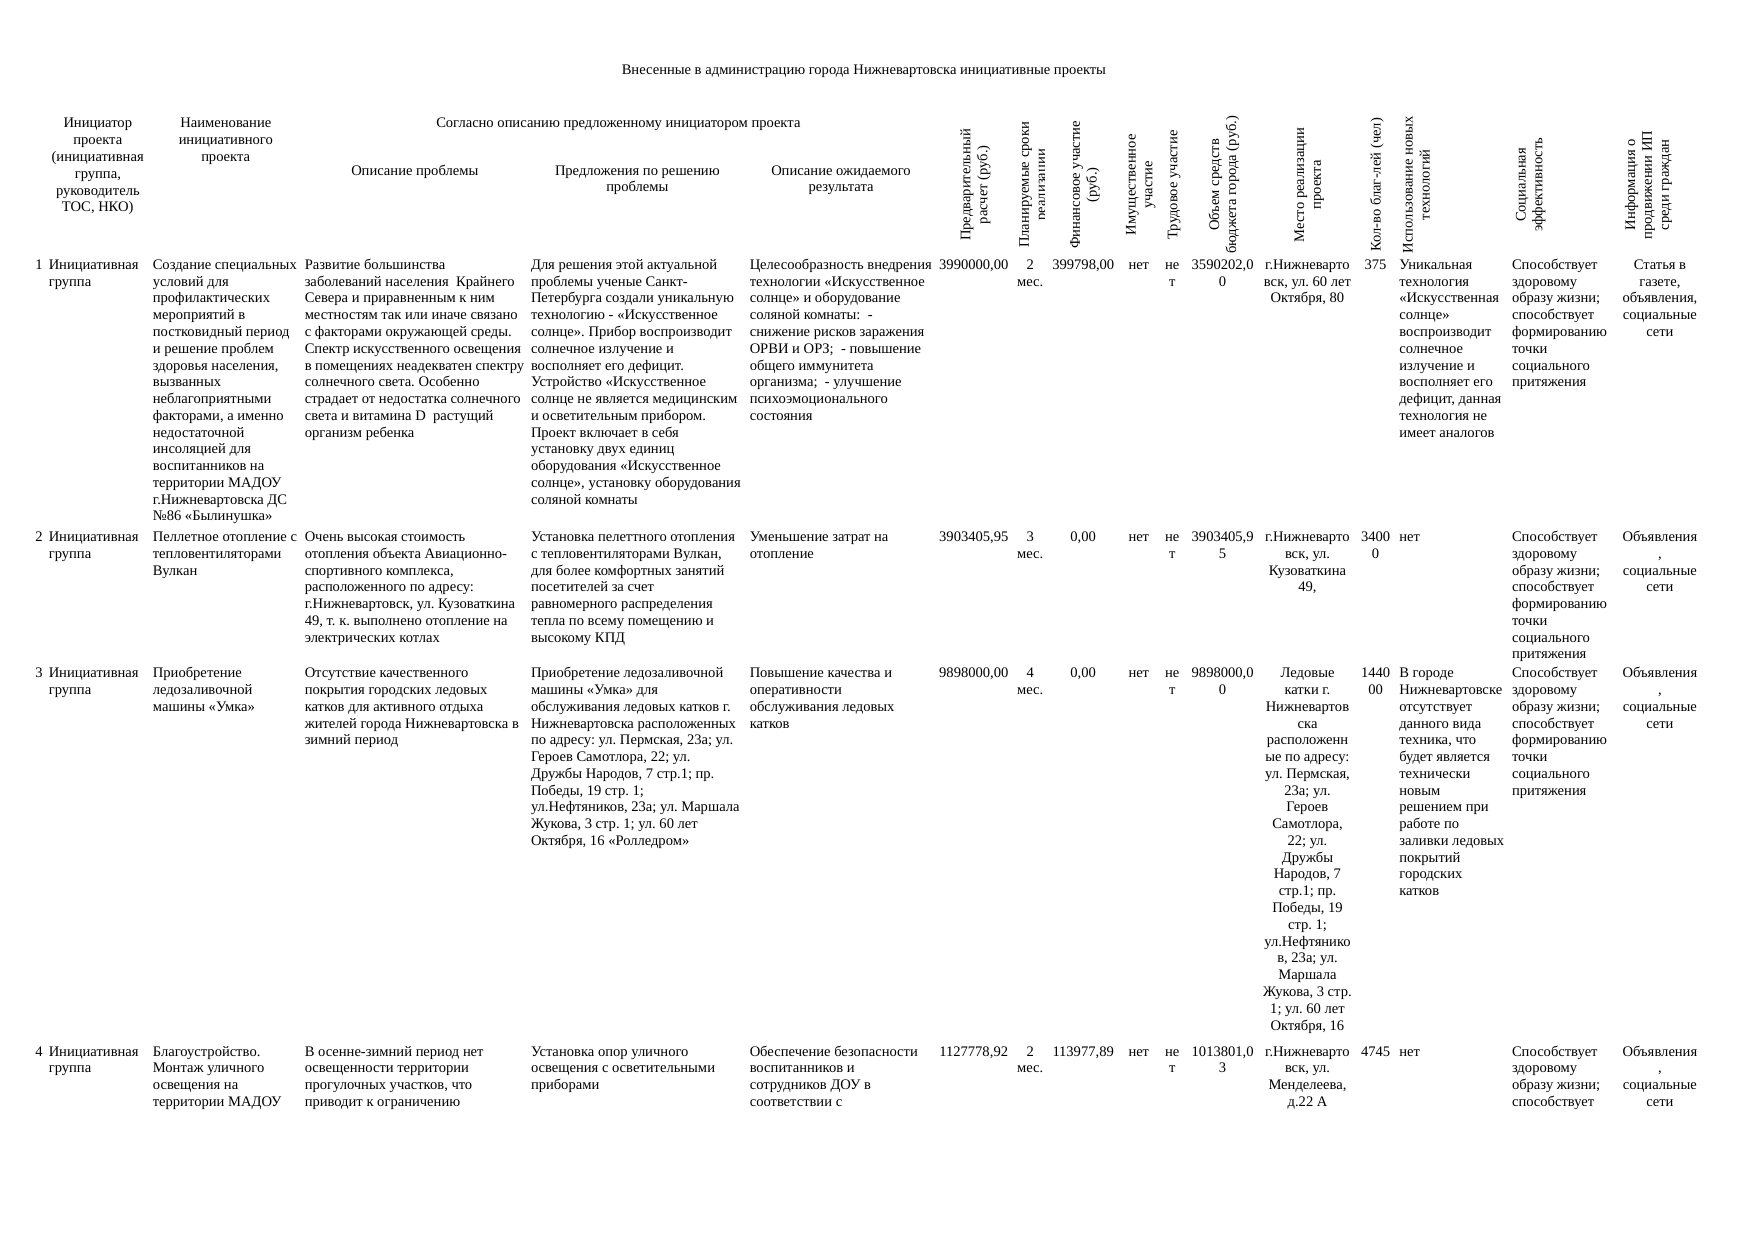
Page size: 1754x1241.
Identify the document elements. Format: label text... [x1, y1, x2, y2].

table_cell Очень высокая стоимость отопления объекта Авиационно-спортивного комплекса, расположенного по адресу: г.Нижневартовск, ул. Кузоваткина 49, т. к. выполнено отопление на электрических котлах [301, 528, 528, 664]
table_cell Благоустройство. Монтаж уличного освещения на территории МАДОУ [150, 1043, 301, 1123]
table_cell 9898000,00 [935, 664, 1012, 1042]
table_cell Социальная эффективность [1509, 114, 1618, 256]
table_cell Планируемые сроки реализации [1012, 114, 1048, 256]
table_cell Инициатор проекта (инициативная группа, руководитель ТОС, НКО) [45, 114, 149, 256]
table_cell Для решения этой актуальной проблемы ученые Санкт-Петербурга создали уникальную технологию - «Искусственное солнце». Прибор воспроизводит солнечное излучение и восполняет его дефицит. Устройство «Искусственное солнце не является медицинским и осветительным прибором. Проект включает в себя установку двух единиц оборудования «Искусственное солнце», установку оборудования соляной комнаты [528, 256, 746, 528]
table_cell Инициативная группа [45, 1043, 149, 1123]
table_cell нет [1159, 664, 1185, 1042]
table_cell Место реализации проекта [1260, 114, 1355, 256]
table_cell 1127778,92 [935, 1043, 1012, 1123]
table_cell Финансовое участие (руб.) [1048, 114, 1118, 256]
table_cell нет [1118, 528, 1159, 664]
table_cell 144000 [1355, 664, 1396, 1042]
table_cell Предложения по решению проблемы [528, 161, 746, 256]
table_cell 375 [1355, 256, 1396, 528]
table_cell нет [1159, 256, 1185, 528]
table_cell 2 [27, 528, 45, 664]
table_cell нет [1396, 1043, 1509, 1123]
table_cell Способствует здоровому образу жизни; способствует формированию точки социального притяжения [1509, 256, 1618, 528]
table_cell г.Нижневартовск, ул. Кузоваткина 49, [1260, 528, 1355, 664]
table_cell Отсутствие качественного покрытия городских ледовых катков для активного отдыха жителей города Нижневартовска в зимний период [301, 664, 528, 1042]
table_cell Объявления, социальные сети [1618, 528, 1701, 664]
table_cell 0,00 [1048, 528, 1118, 664]
table_cell Трудовое участие [1159, 114, 1185, 256]
table_cell Целесообразность внедрения технологии «Искусственное солнце» и оборудование соляной комнаты: - снижение рисков заражения ОРВИ и ОРЗ; - повышение общего иммунитета организма; - улучшение психоэмоционального состояния [746, 256, 935, 528]
table_cell Кол-во благ-лей (чел) [1355, 114, 1396, 256]
table_cell нет [1118, 664, 1159, 1042]
table_cell 3 [27, 664, 45, 1042]
table_cell Повышение качества и оперативности обслуживания ледовых катков [746, 664, 935, 1042]
table_cell Инициативная группа [45, 664, 149, 1042]
table_cell нет [1159, 528, 1185, 664]
table_cell Пеллетное отопление с тепловентиляторами Вулкан [150, 528, 301, 664]
table_cell 2 мес. [1012, 1043, 1048, 1123]
table_cell [27, 88, 1701, 114]
table_cell нет [1118, 256, 1159, 528]
table_cell Объявления, социальные сети [1618, 1043, 1701, 1123]
table_cell 3990000,00 [935, 256, 1012, 528]
table_cell Информация о продвижении ИП среди граждан [1618, 114, 1701, 256]
table_cell 34000 [1355, 528, 1396, 664]
table_cell г.Нижневартовск, ул. Менделеева, д.22 А [1260, 1043, 1355, 1123]
table_cell Инициативная группа [45, 256, 149, 528]
table_cell 3903405,95 [1185, 528, 1260, 664]
table_cell Способствует здоровому образу жизни; способствует [1509, 1043, 1618, 1123]
table_cell 1013801,03 [1185, 1043, 1260, 1123]
table_cell Способствует здоровому образу жизни; способствует формированию точки социального притяжения [1509, 664, 1618, 1042]
table_cell 1 [27, 256, 45, 528]
table_cell 4745 [1355, 1043, 1396, 1123]
table_cell Имущественное участие [1118, 114, 1159, 256]
table_cell Установка опор уличного освещения с осветительными приборами [528, 1043, 746, 1123]
table_cell [27, 114, 45, 256]
table_cell г.Нижневартовск, ул. 60 лет Октября, 80 [1260, 256, 1355, 528]
table_cell Ледовые катки г. Нижневартовска расположенные по адресу: ул. Пермская, 23а; ул. Героев Самотлора, 22; ул. Дружбы Народов, 7 стр.1; пр. Победы, 19 стр. 1; ул.Нефтяников, 23а; ул. Маршала Жукова, 3 стр. 1; ул. 60 лет Октября, 16 [1260, 664, 1355, 1042]
table_cell Описание проблемы [301, 161, 528, 256]
table_cell Согласно описанию предложенному инициатором проекта [301, 114, 935, 161]
table_cell 113977,89 [1048, 1043, 1118, 1123]
table_header Внесенные в администрацию города Нижневартовска инициативные проекты [27, 61, 1701, 88]
table_cell В городе Нижневартовске отсутствует данного вида техника, что будет является технически новым решением при работе по заливки ледовых покрытий городских катков [1396, 664, 1509, 1042]
table_cell 2 мес. [1012, 256, 1048, 528]
table_cell Объем средств бюджета города (руб.) [1185, 114, 1260, 256]
table_cell 3903405,95 [935, 528, 1012, 664]
table_cell Уменьшение затрат на отопление [746, 528, 935, 664]
table_cell 4 мес. [1012, 664, 1048, 1042]
table_cell нет [1118, 1043, 1159, 1123]
table_cell Приобретение ледозаливочной машины «Умка» [150, 664, 301, 1042]
table_cell Объявления, социальные сети [1618, 664, 1701, 1042]
table_cell 0,00 [1048, 664, 1118, 1042]
table_cell 399798,00 [1048, 256, 1118, 528]
table_cell нет [1159, 1043, 1185, 1123]
table_cell Установка пелеттного отопления с тепловентиляторами Вулкан, для более комфортных занятий посетителей за счет равномерного распределения тепла по всему помещению и высокому КПД [528, 528, 746, 664]
table_cell Обеспечение безопасности воспитанников и сотрудников ДОУ в соответствии с [746, 1043, 935, 1123]
table_cell Статья в газете, объявления, социальные сети [1618, 256, 1701, 528]
table_cell Предварительный расчет (руб.) [935, 114, 1012, 256]
table_cell Описание ожидаемого результата [746, 161, 935, 256]
table_cell Создание специальных условий для профилактических мероприятий в постковидный период и решение проблем здоровья населения, вызванных неблагоприятными факторами, а именно недостаточной инсоляцией для воспитанников на территории МАДОУ г.Нижневартовска ДС №86 «Былинушка» [150, 256, 301, 528]
table_cell 3 мес. [1012, 528, 1048, 664]
table_cell Способствует здоровому образу жизни; способствует формированию точки социального притяжения [1509, 528, 1618, 664]
table_cell 4 [27, 1043, 45, 1123]
table_cell Уникальная технология «Искусственная солнце» воспроизводит солнечное излучение и восполняет его дефицит, данная технология не имеет аналогов [1396, 256, 1509, 528]
table_cell В осенне-зимний период нет освещенности территории прогулочных участков, что приводит к ограничению [301, 1043, 528, 1123]
table_cell 3590202,00 [1185, 256, 1260, 528]
table_cell нет [1396, 528, 1509, 664]
table_cell Инициативная группа [45, 528, 149, 664]
table_cell Развитие большинства заболеваний населения Крайнего Севера и приравненным к ним местностям так или иначе связано с факторами окружающей среды. Спектр искусственного освещения в помещениях неадекватен спектру солнечного света. Особенно страдает от недостатка солнечного света и витамина D растущий организм ребенка [301, 256, 528, 528]
table_cell Использование новых технологий [1396, 114, 1509, 256]
table_cell 9898000,00 [1185, 664, 1260, 1042]
table_cell Наименование инициативного проекта [150, 114, 301, 256]
table_cell Приобретение ледозаливочной машины «Умка» для обслуживания ледовых катков г. Нижневартовска расположенных по адресу: ул. Пермская, 23а; ул. Героев Самотлора, 22; ул. Дружбы Народов, 7 стр.1; пр. Победы, 19 стр. 1; ул.Нефтяников, 23а; ул. Маршала Жукова, 3 стр. 1; ул. 60 лет Октября, 16 «Ролледром» [528, 664, 746, 1042]
